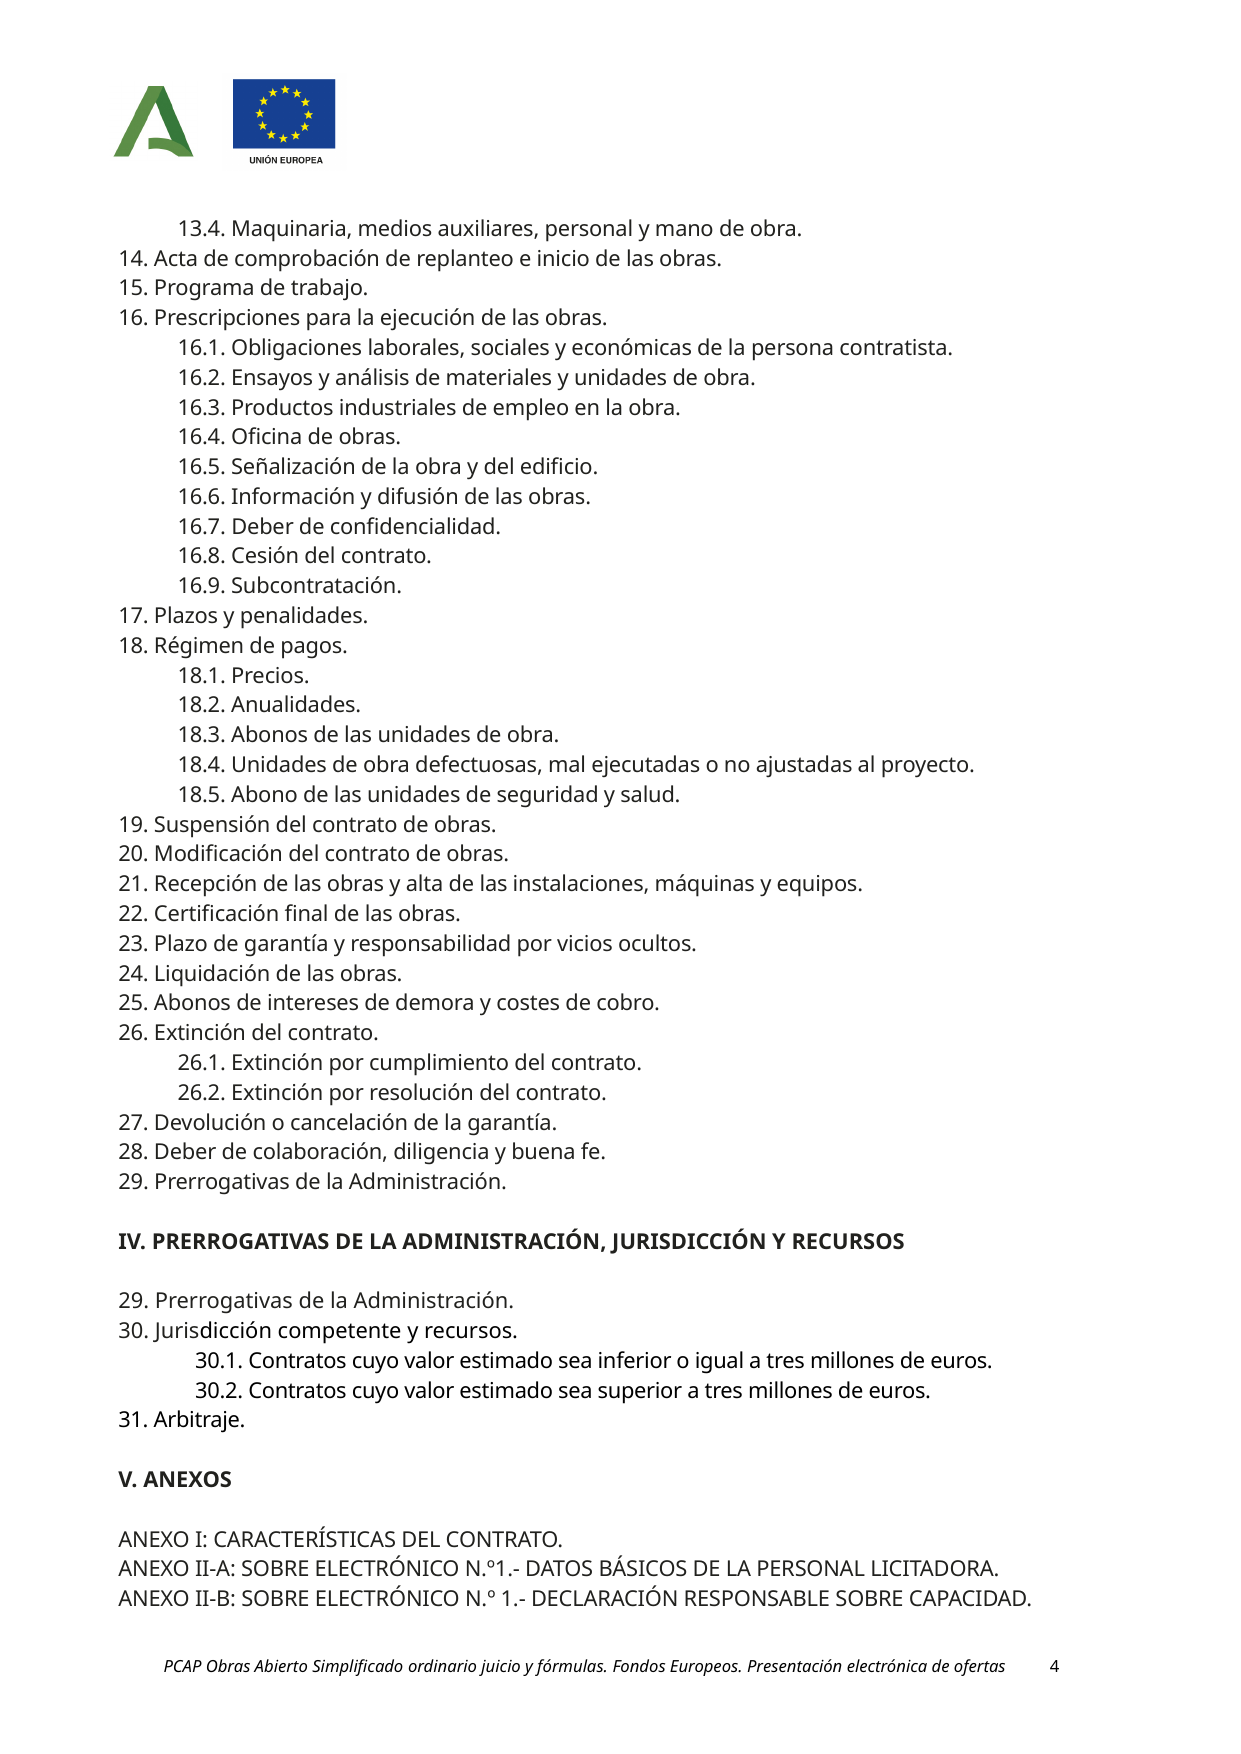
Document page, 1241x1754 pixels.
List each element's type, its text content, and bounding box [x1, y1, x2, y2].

text 29. Prerrogativas de la Administración. [118, 1166, 1104, 1196]
picture [221, 73, 347, 171]
text 17. Plazos y penalidades. [118, 600, 1104, 630]
text ANEXO II-A: SOBRE electrónico N.º1.- Datos básicos de la personal licitadora. [118, 1553, 1104, 1583]
text 26.2. Extinción por resolución del contrato. [177, 1077, 1104, 1106]
text 18.3. Abonos de las unidades de obra. [177, 719, 1104, 749]
text 18.5. Abono de las unidades de seguridad y salud. [177, 779, 1104, 808]
text 22. Certificación final de las obras. [118, 898, 1104, 928]
text 13.4. Maquinaria, medios auxiliares, personal y mano de obra. [177, 213, 1104, 242]
text 19. Suspensión del contrato de obras. [118, 808, 1104, 838]
text 30.2. Contratos cuyo valor estimado sea superior a tres millones de euros. [195, 1374, 1104, 1404]
text 25. Abonos de intereses de demora y costes de cobro. [118, 987, 1104, 1017]
text V. ANEXOS [118, 1464, 1104, 1494]
text 20. Modificación del contrato de obras. [118, 838, 1104, 868]
text 14. Acta de comprobación de replanteo e inicio de las obras. [118, 242, 1104, 272]
text 16.8. Cesión del contrato. [177, 540, 1104, 570]
text 16.6. Información y difusión de las obras. [177, 481, 1104, 511]
text 16.4. Oficina de obras. [177, 421, 1104, 451]
text 16.7. Deber de confidencialidad. [177, 511, 1104, 540]
text 16.3. Productos industriales de empleo en la obra. [177, 391, 1104, 421]
text 16.9. Subcontratación. [177, 570, 1104, 600]
text 18.4. Unidades de obra defectuosas, mal ejecutadas o no ajustadas al proyecto. [177, 749, 1104, 779]
text 30. Jurisdicción competente y recursos. [118, 1315, 1104, 1345]
picture [109, 81, 198, 161]
text 31. Arbitraje. [118, 1404, 1104, 1434]
text 21. Recepción de las obras y alta de las instalaciones, máquinas y equipos. [118, 868, 1104, 898]
text 18. Régimen de pagos. [118, 630, 1104, 659]
text 26. Extinción del contrato. [118, 1017, 1104, 1047]
text 29. Prerrogativas de la Administración. [118, 1285, 1104, 1315]
text 24. Liquidación de las obras. [118, 957, 1104, 987]
text 15. Programa de trabajo. [118, 272, 1104, 302]
text 16.1. Obligaciones laborales, sociales y económicas de la persona contratista. [177, 332, 1104, 362]
text 16.2. Ensayos y análisis de materiales y unidades de obra. [177, 362, 1104, 391]
text 30.1. Contratos cuyo valor estimado sea inferior o igual a tres millones de euros. [195, 1345, 1104, 1374]
text 18.2. Anualidades. [177, 689, 1104, 719]
text 27. Devolución o cancelación de la garantía. [118, 1106, 1104, 1136]
text 18.1. Precios. [177, 659, 1104, 689]
text 26.1. Extinción por cumplimiento del contrato. [177, 1047, 1104, 1077]
text IV. PRERROGATIVAS DE LA ADMINISTRACIÓN, JURISDICCIÓN Y RECURSOS [118, 1226, 1104, 1255]
text 16.5. Señalización de la obra y del edificio. [177, 451, 1104, 481]
subtitle ANEXO I: CARACTERÍSTICAS DEL CONTRATO. [118, 1523, 1104, 1553]
text 28. Deber de colaboración, diligencia y buena fe. [118, 1136, 1104, 1166]
text 23. Plazo de garantía y responsabilidad por vicios ocultos. [118, 928, 1104, 957]
text 16. Prescripciones para la ejecución de las obras. [118, 302, 1104, 332]
text ANEXO II-B: SOBRE electrónico N.º 1.- DECLARACIÓN RESPONSABLE SOBRE CAPACIDAD. [118, 1583, 1104, 1613]
